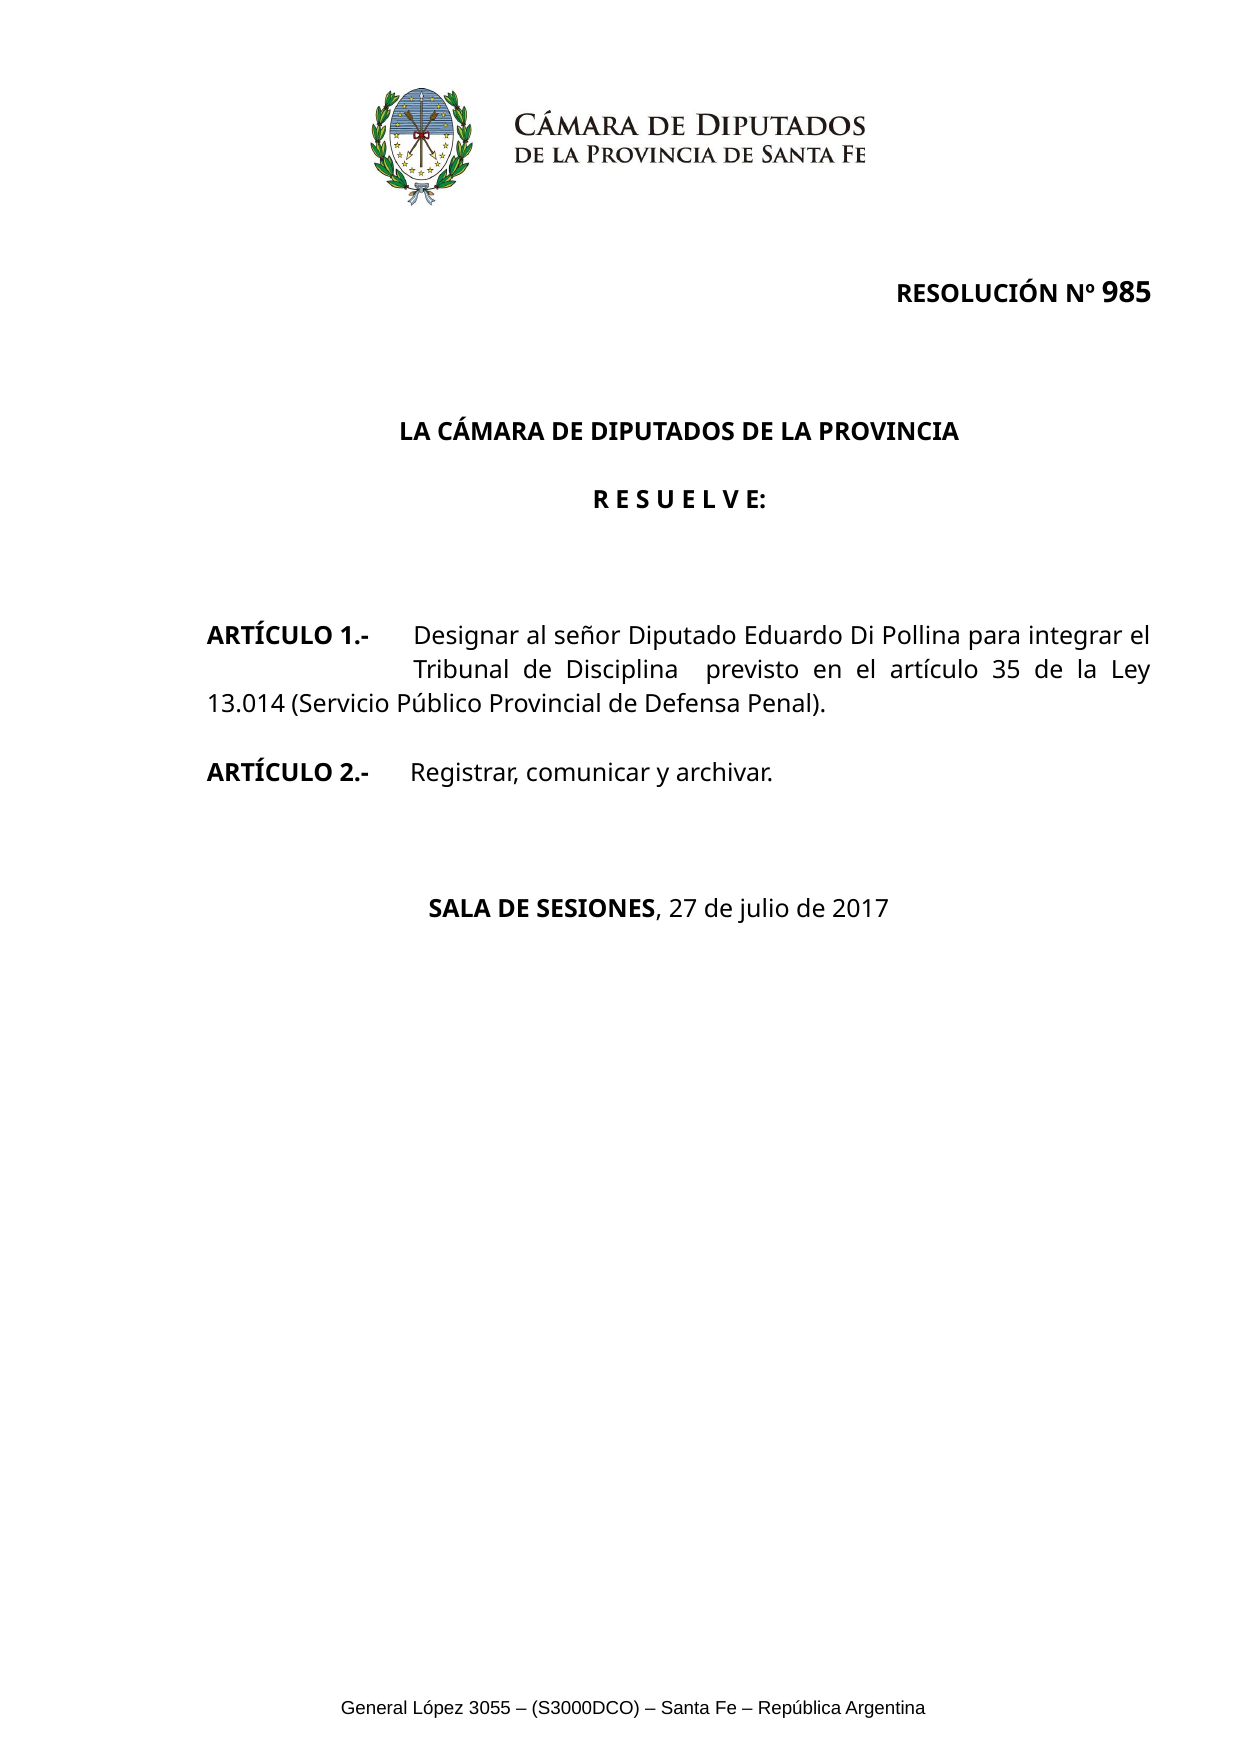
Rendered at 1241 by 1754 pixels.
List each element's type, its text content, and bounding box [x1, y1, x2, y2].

text RESOLUCIÓN Nº 985 [207, 272, 1152, 311]
picture [370, 88, 866, 210]
text Designar al señor Diputado Eduardo Di Pollina para integrar el Tribunal de Disciplina previsto en el artículo 35 de la Ley 13.014 (Servicio Público Provincial de Defensa Penal). [207, 618, 1152, 720]
table_header ARTÍCULO 1.- [207, 618, 413, 668]
text R E S U E L V E: [207, 482, 1152, 516]
text Registrar, comunicar y archivar. [410, 754, 1152, 788]
text SALA DE SESIONES, 27 de julio de 2017 [207, 890, 1152, 924]
table_header ARTÍCULO 2.- [207, 754, 410, 804]
text LA CÁMARA DE DIPUTADOS DE LA PROVINCIA [207, 413, 1152, 448]
